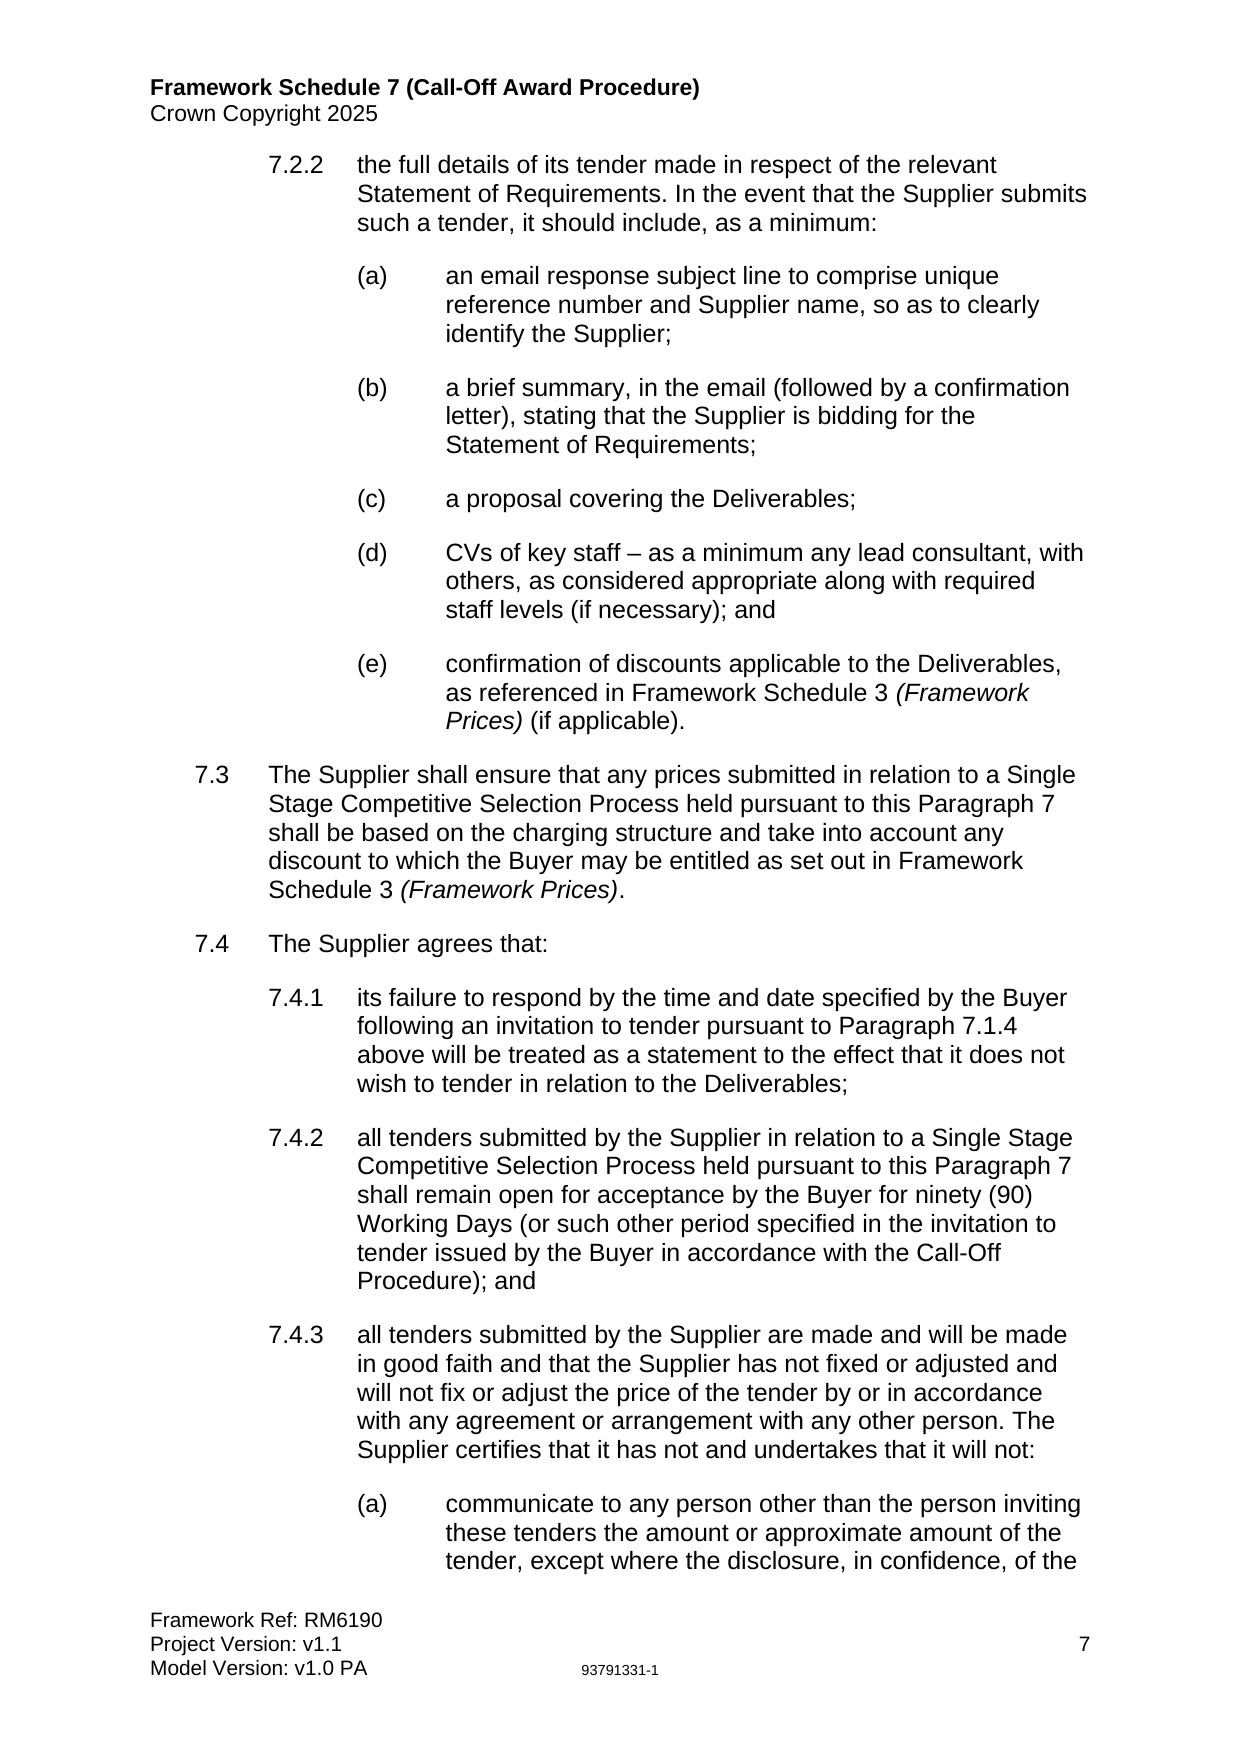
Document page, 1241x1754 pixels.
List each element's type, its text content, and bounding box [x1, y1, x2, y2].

list its failure to respond by the time and date specified by the Buyer following an invitation to tender pursuant to Paragraph 7.1.4 above will be treated as a statement to the effect that it does not wish to tender in relation to the Deliverables; [268, 982, 1090, 1097]
list all tenders submitted by the Supplier are made and will be made in good faith and that the Supplier has not fixed or adjusted and will not fix or adjust the price of the tender by or in accordance with any agreement or arrangement with any other person. The Supplier certifies that it has not and undertakes that it will not: [268, 1320, 1090, 1464]
list a proposal covering the Deliverables; [357, 484, 1090, 512]
list confirmation of discounts applicable to the Deliverables, as referenced in Framework Schedule 3 (Framework Prices) (if applicable). [357, 649, 1090, 735]
list The Supplier agrees that: [194, 929, 1090, 957]
list communicate to any person other than the person inviting these tenders the amount or approximate amount of the tender, except where the disclosure, in confidence, of the [357, 1489, 1090, 1575]
list CVs of key staff – as a minimum any lead consultant, with others, as considered appropriate along with required staff levels (if necessary); and [357, 537, 1090, 624]
list all tenders submitted by the Supplier in relation to a Single Stage Competitive Selection Process held pursuant to this Paragraph 7 shall remain open for acceptance by the Buyer for ninety (90) Working Days (or such other period specified in the invitation to tender issued by the Buyer in accordance with the Call-Off Procedure); and [268, 1122, 1090, 1295]
list the full details of its tender made in respect of the relevant Statement of Requirements. In the event that the Supplier submits such a tender, it should include, as a minimum: [268, 150, 1090, 236]
list a brief summary, in the email (followed by a confirmation letter), stating that the Supplier is bidding for the Statement of Requirements; [357, 372, 1090, 459]
list an email response subject line to comprise unique reference number and Supplier name, so as to clearly identify the Supplier; [357, 261, 1090, 347]
list The Supplier shall ensure that any prices submitted in relation to a Single Stage Competitive Selection Process held pursuant to this Paragraph 7 shall be based on the charging structure and take into account any discount to which the Buyer may be entitled as set out in Framework Schedule 3 (Framework Prices). [194, 760, 1090, 904]
